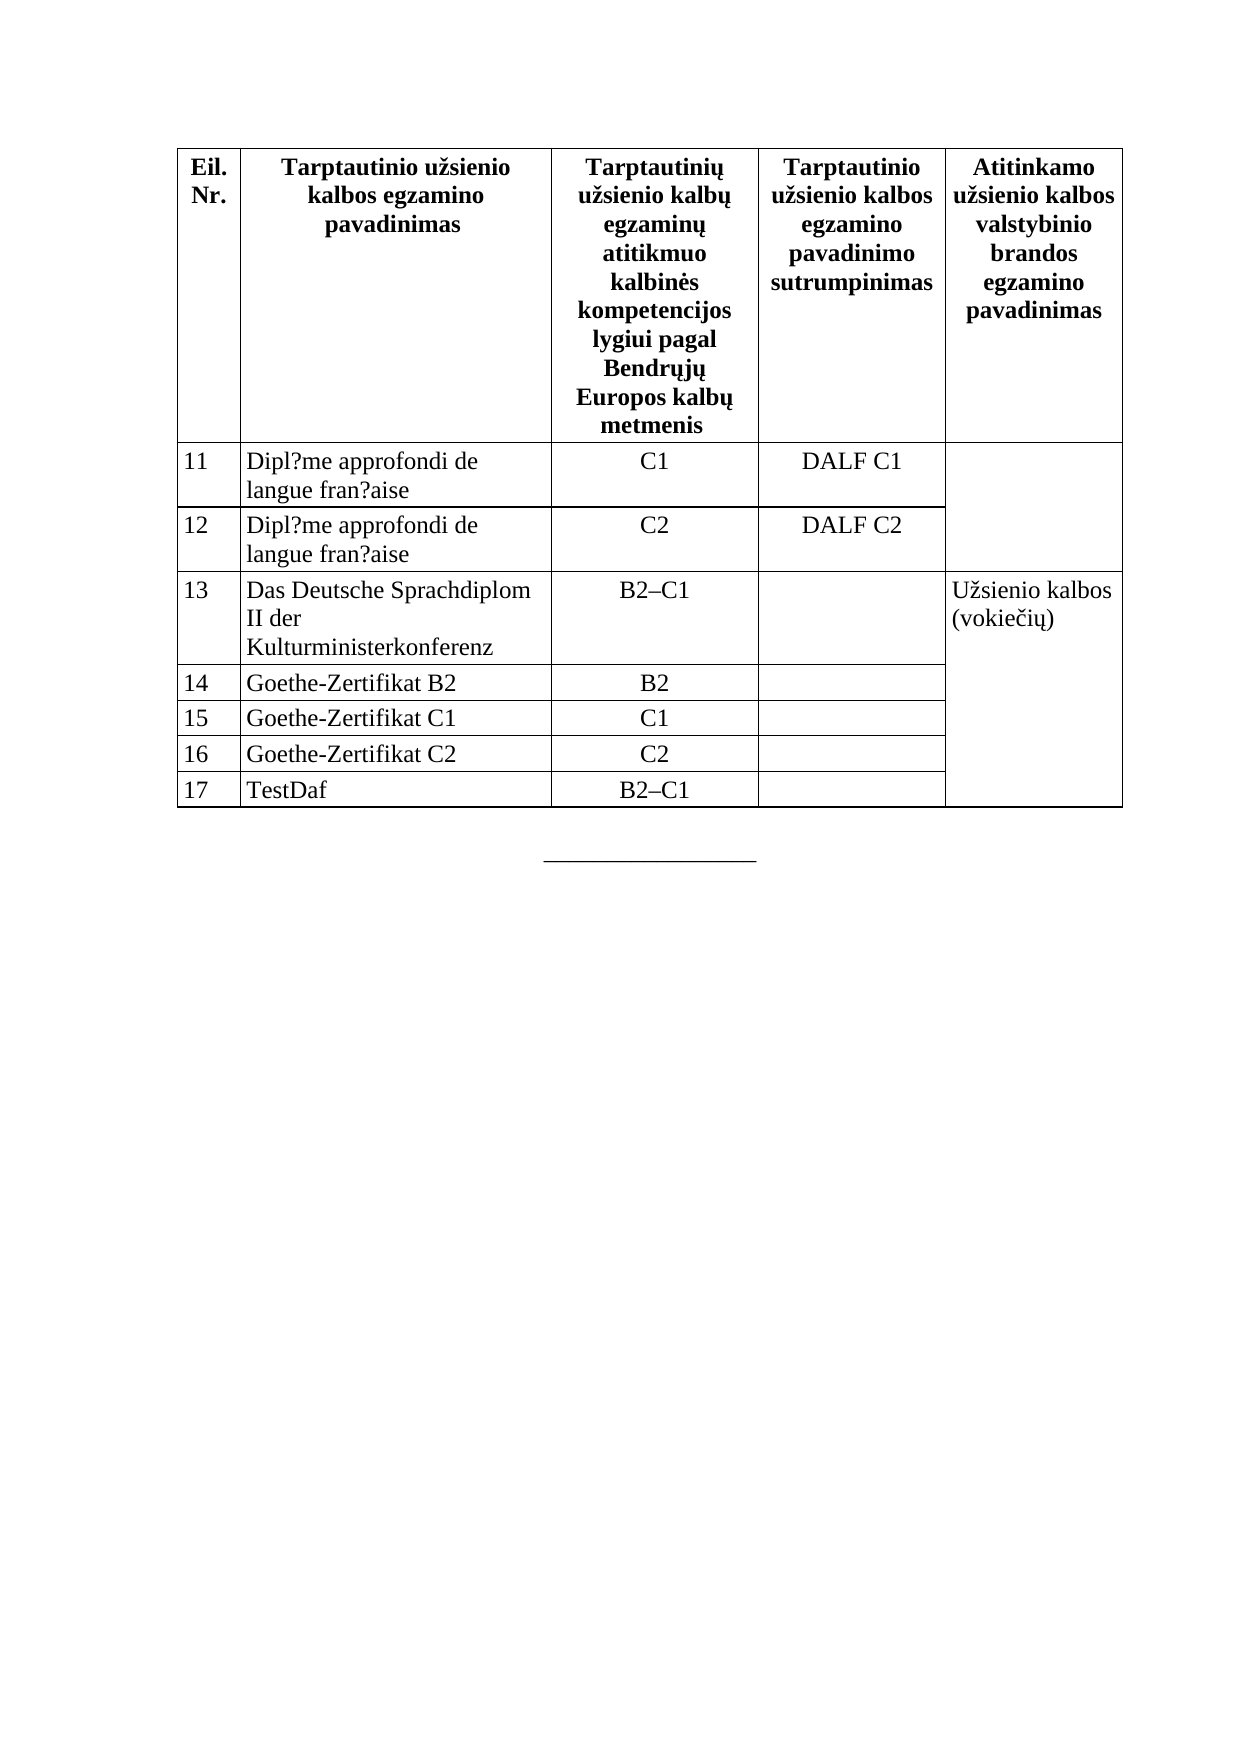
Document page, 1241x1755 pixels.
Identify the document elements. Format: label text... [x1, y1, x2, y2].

table_header Tarptautinio užsienio kalbos egzamino pavadinimo sutrumpinimas [759, 149, 945, 442]
table_header Tarptautinių užsienio kalbų egzaminų atitikmuo kalbinės kompetencijos lygiui pagal Bendrųjų Europos kalbų metmenis [552, 149, 758, 442]
table_cell 14 [178, 665, 240, 699]
table_header Atitinkamo užsienio kalbos valstybinio brandos egzamino pavadinimas [946, 149, 1122, 442]
table_cell [946, 443, 1122, 571]
table_cell [759, 736, 945, 771]
table_cell 11 [178, 443, 240, 506]
table_cell 16 [178, 736, 240, 771]
table_cell DALF C2 [759, 508, 945, 571]
table_cell TestDaf [241, 772, 551, 806]
table_cell B2 [552, 665, 758, 699]
table_cell Goethe-Zertifikat C1 [241, 701, 551, 735]
table_cell 17 [178, 772, 240, 806]
table_cell 12 [178, 508, 240, 571]
table_cell [759, 665, 945, 699]
table_cell [759, 572, 945, 664]
table_cell Užsienio kalbos (vokiečių) [946, 572, 1122, 806]
table_cell C2 [552, 508, 758, 571]
table_cell DALF C1 [759, 443, 945, 506]
table_cell 13 [178, 572, 240, 664]
table_cell Goethe-Zertifikat B2 [241, 665, 551, 699]
table_cell B2–C1 [552, 772, 758, 806]
table_cell Das Deutsche Sprachdiplom II der Kulturministerkonferenz [241, 572, 551, 664]
table_cell C1 [552, 443, 758, 506]
table_cell B2–C1 [552, 572, 758, 664]
table_cell Goethe-Zertifikat C2 [241, 736, 551, 771]
table_cell [759, 701, 945, 735]
text _________________ [177, 836, 1122, 865]
table_header Eil. Nr. [178, 149, 240, 442]
table_cell C2 [552, 736, 758, 771]
table_cell [759, 772, 945, 806]
table_cell Dipl?me approfondi de langue fran?aise [241, 443, 551, 506]
table_cell Dipl?me approfondi de langue fran?aise [241, 508, 551, 571]
table_cell C1 [552, 701, 758, 735]
table_cell 15 [178, 701, 240, 735]
table_header Tarptautinio užsienio kalbos egzamino pavadinimas [241, 149, 551, 442]
